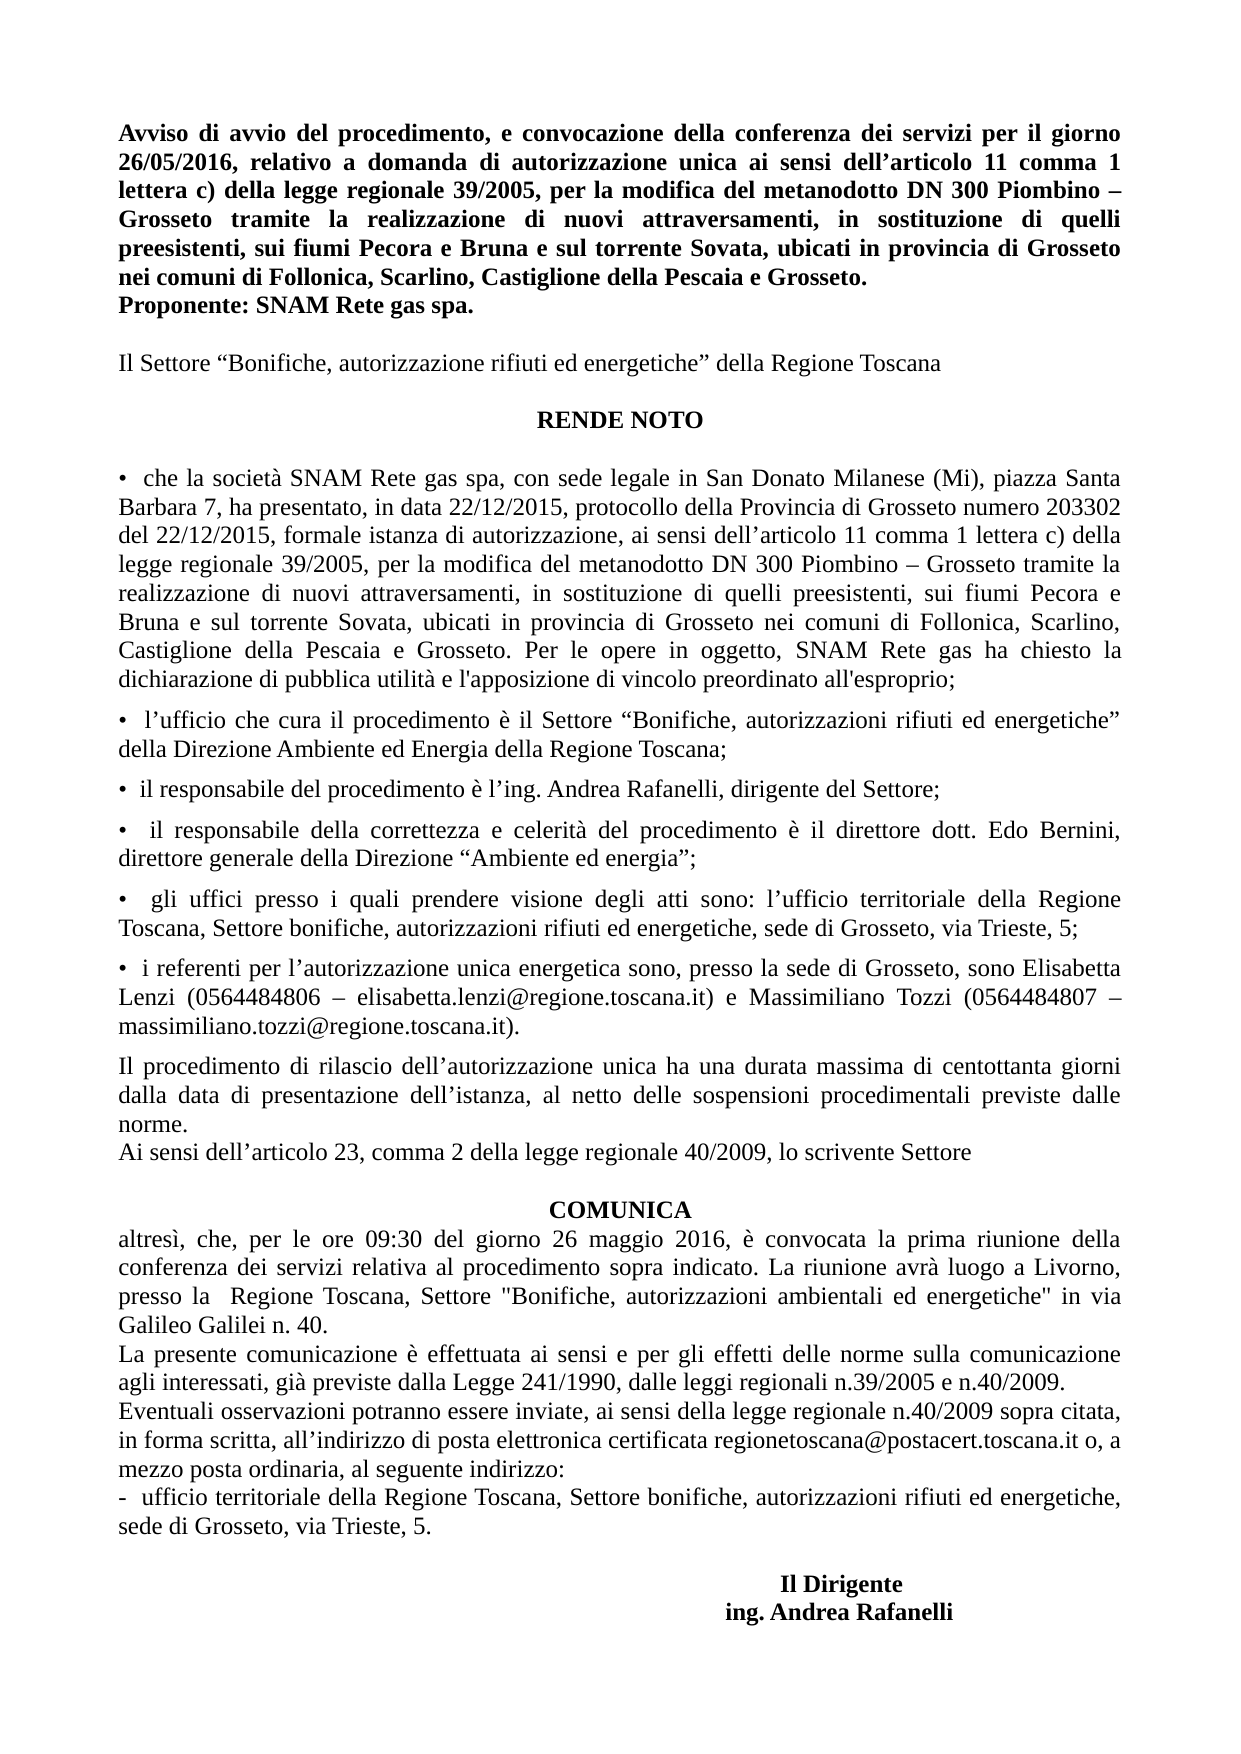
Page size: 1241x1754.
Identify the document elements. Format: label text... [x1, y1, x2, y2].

text • l’ufficio che cura il procedimento è il Settore “Bonifiche, autorizzazioni rifiuti ed energetiche” della Direzione Ambiente ed Energia della Regione Toscana; [118, 705, 1122, 762]
text COMUNICA [118, 1195, 1122, 1224]
text • i referenti per l’autorizzazione unica energetica sono, presso la sede di Grosseto, sono Elisabetta Lenzi (0564484806 – elisabetta.lenzi@regione.toscana.it) e Massimiliano Tozzi (0564484807 – massimiliano.tozzi@regione.toscana.it). [118, 953, 1122, 1039]
text La presente comunicazione è effettuata ai sensi e per gli effetti delle norme sulla comunicazione agli interessati, già previste dalla Legge 241/1990, dalle leggi regionali n.39/2005 e n.40/2009. [118, 1339, 1122, 1396]
text RENDE NOTO [118, 406, 1122, 434]
text Eventuali osservazioni potranno essere inviate, ai sensi della legge regionale n.40/2009 sopra citata, in forma scritta, all’indirizzo di posta elettronica certificata regionetoscana@postacert.toscana.it o, a mezzo posta ordinaria, al seguente indirizzo: [118, 1396, 1122, 1482]
text altresì, che, per le ore 09:30 del giorno 26 maggio 2016, è convocata la prima riunione della conferenza dei servizi relativa al procedimento sopra indicato. La riunione avrà luogo a Livorno, presso la Regione Toscana, Settore "Bonifiche, autorizzazioni ambientali ed energetiche" in via Galileo Galilei n. 40. [118, 1224, 1122, 1339]
text - ufficio territoriale della Regione Toscana, Settore bonifiche, autorizzazioni rifiuti ed energetiche, sede di Grosseto, via Trieste, 5. [118, 1482, 1122, 1540]
text • che la società SNAM Rete gas spa, con sede legale in San Donato Milanese (Mi), piazza Santa Barbara 7, ha presentato, in data 22/12/2015, protocollo della Provincia di Grosseto numero 203302 del 22/12/2015, formale istanza di autorizzazione, ai sensi dell’articolo 11 comma 1 lettera c) della legge regionale 39/2005, per la modifica del metanodotto DN 300 Piombino – Grosseto tramite la realizzazione di nuovi attraversamenti, in sostituzione di quelli preesistenti, sui fiumi Pecora e Bruna e sul torrente Sovata, ubicati in provincia di Grosseto nei comuni di Follonica, Scarlino, Castiglione della Pescaia e Grosseto. Per le opere in oggetto, SNAM Rete gas ha chiesto la dichiarazione di pubblica utilità e l'apposizione di vincolo preordinato all'esproprio; [118, 463, 1122, 693]
text • il responsabile della correttezza e celerità del procedimento è il direttore dott. Edo Bernini, direttore generale della Direzione “Ambiente ed energia”; [118, 815, 1122, 872]
text Il Dirigente [118, 1569, 1122, 1597]
text • gli uffici presso i quali prendere visione degli atti sono: l’ufficio territoriale della Regione Toscana, Settore bonifiche, autorizzazioni rifiuti ed energetiche, sede di Grosseto, via Trieste, 5; [118, 884, 1122, 941]
text ing. Andrea Rafanelli [118, 1597, 1122, 1626]
text Il procedimento di rilascio dell’autorizzazione unica ha una durata massima di centottanta giorni dalla data di presentazione dell’istanza, al netto delle sospensioni procedimentali previste dalle norme. [118, 1051, 1122, 1137]
text Avviso di avvio del procedimento, e convocazione della conferenza dei servizi per il giorno 26/05/2016, relativo a domanda di autorizzazione unica ai sensi dell’articolo 11 comma 1 lettera c) della legge regionale 39/2005, per la modifica del metanodotto DN 300 Piombino – Grosseto tramite la realizzazione di nuovi attraversamenti, in sostituzione di quelli preesistenti, sui fiumi Pecora e Bruna e sul torrente Sovata, ubicati in provincia di Grosseto nei comuni di Follonica, Scarlino, Castiglione della Pescaia e Grosseto. [118, 118, 1122, 291]
text • il responsabile del procedimento è l’ing. Andrea Rafanelli, dirigente del Settore; [118, 774, 1122, 803]
text Il Settore “Bonifiche, autorizzazione rifiuti ed energetiche” della Regione Toscana [118, 348, 1122, 377]
text Ai sensi dell’articolo 23, comma 2 della legge regionale 40/2009, lo scrivente Settore [118, 1137, 1122, 1166]
text Proponente: SNAM Rete gas spa. [118, 291, 1122, 319]
